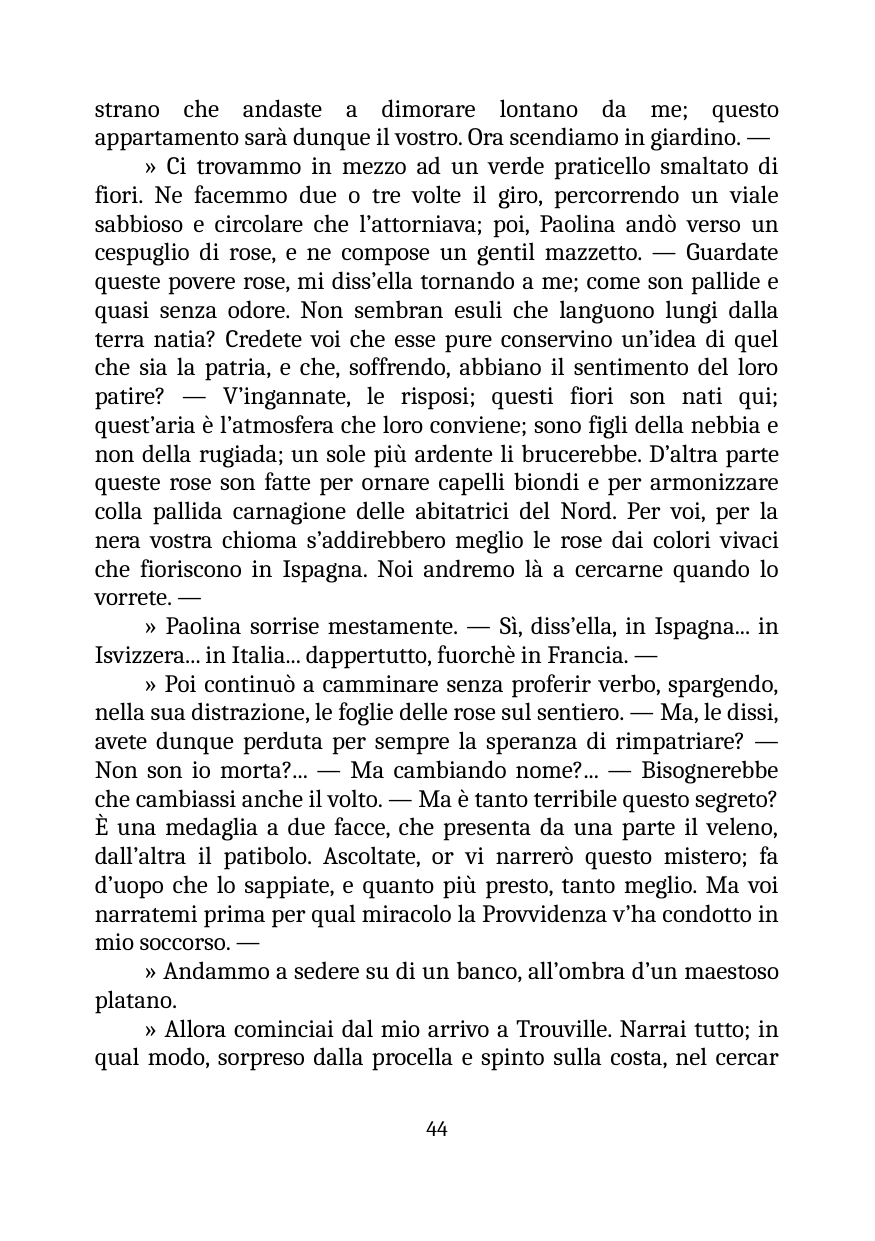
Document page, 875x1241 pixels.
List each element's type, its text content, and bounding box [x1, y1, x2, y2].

text » Paolina sorrise mestamente. — Sì, diss’ella, in Ispagna... in Isvizzera... in Italia... dappertutto, fuorchè in Francia. — [94, 612, 779, 669]
text » Ci trovammo in mezzo ad un verde praticello smaltato di fiori. Ne facemmo due o tre volte il giro, percorrendo un viale sabbioso e circolare che l’attorniava; poi, Paolina andò verso un cespuglio di rose, e ne compose un gentil mazzetto. — Guardate queste povere rose, mi diss’ella tornando a me; come son pallide e quasi senza odore. Non sembran esuli che languono lungi dalla terra natia? Credete voi che esse pure conservino un’idea di quel che sia la patria, e che, soffrendo, abbiano il sentimento del loro patire? — V’ingannate, le risposi; questi fiori son nati qui; quest’aria è l’atmosfera che loro conviene; sono figli della nebbia e non della rugiada; un sole più ardente li brucerebbe. D’altra parte queste rose son fatte per ornare capelli biondi e per armonizzare colla pallida carnagione delle abitatrici del Nord. Per voi, per la nera vostra chioma s’addirebbero meglio le rose dai colori vivaci che fioriscono in Ispagna. Noi andremo là a cercarne quando lo vorrete. — [94, 152, 779, 612]
text strano che andaste a dimorare lontano da me; questo appartamento sarà dunque il vostro. Ora scendiamo in giardino. — [94, 94, 779, 152]
text » Andammo a sedere su di un banco, all’ombra d’un maestoso platano. [94, 957, 779, 1014]
text » Allora cominciai dal mio arrivo a Trouville. Narrai tutto; in qual modo, sorpreso dalla procella e spinto sulla costa, nel cercar [94, 1014, 779, 1072]
text » Poi continuò a camminare senza proferir verbo, spargendo, nella sua distrazione, le foglie delle rose sul sentiero. — Ma, le dissi, avete dunque perduta per sempre la speranza di rimpatriare? — Non son io morta?... — Ma cambiando nome?... — Bisognerebbe che cambiassi anche il volto. — Ma è tanto terribile questo segreto? È una medaglia a due facce, che presenta da una parte il veleno, dall’altra il patibolo. Ascoltate, or vi narrerò questo mistero; fa d’uopo che lo sappiate, e quanto più presto, tanto meglio. Ma voi narratemi prima per qual miracolo la Provvidenza v’ha condotto in mio soccorso. — [94, 669, 779, 957]
